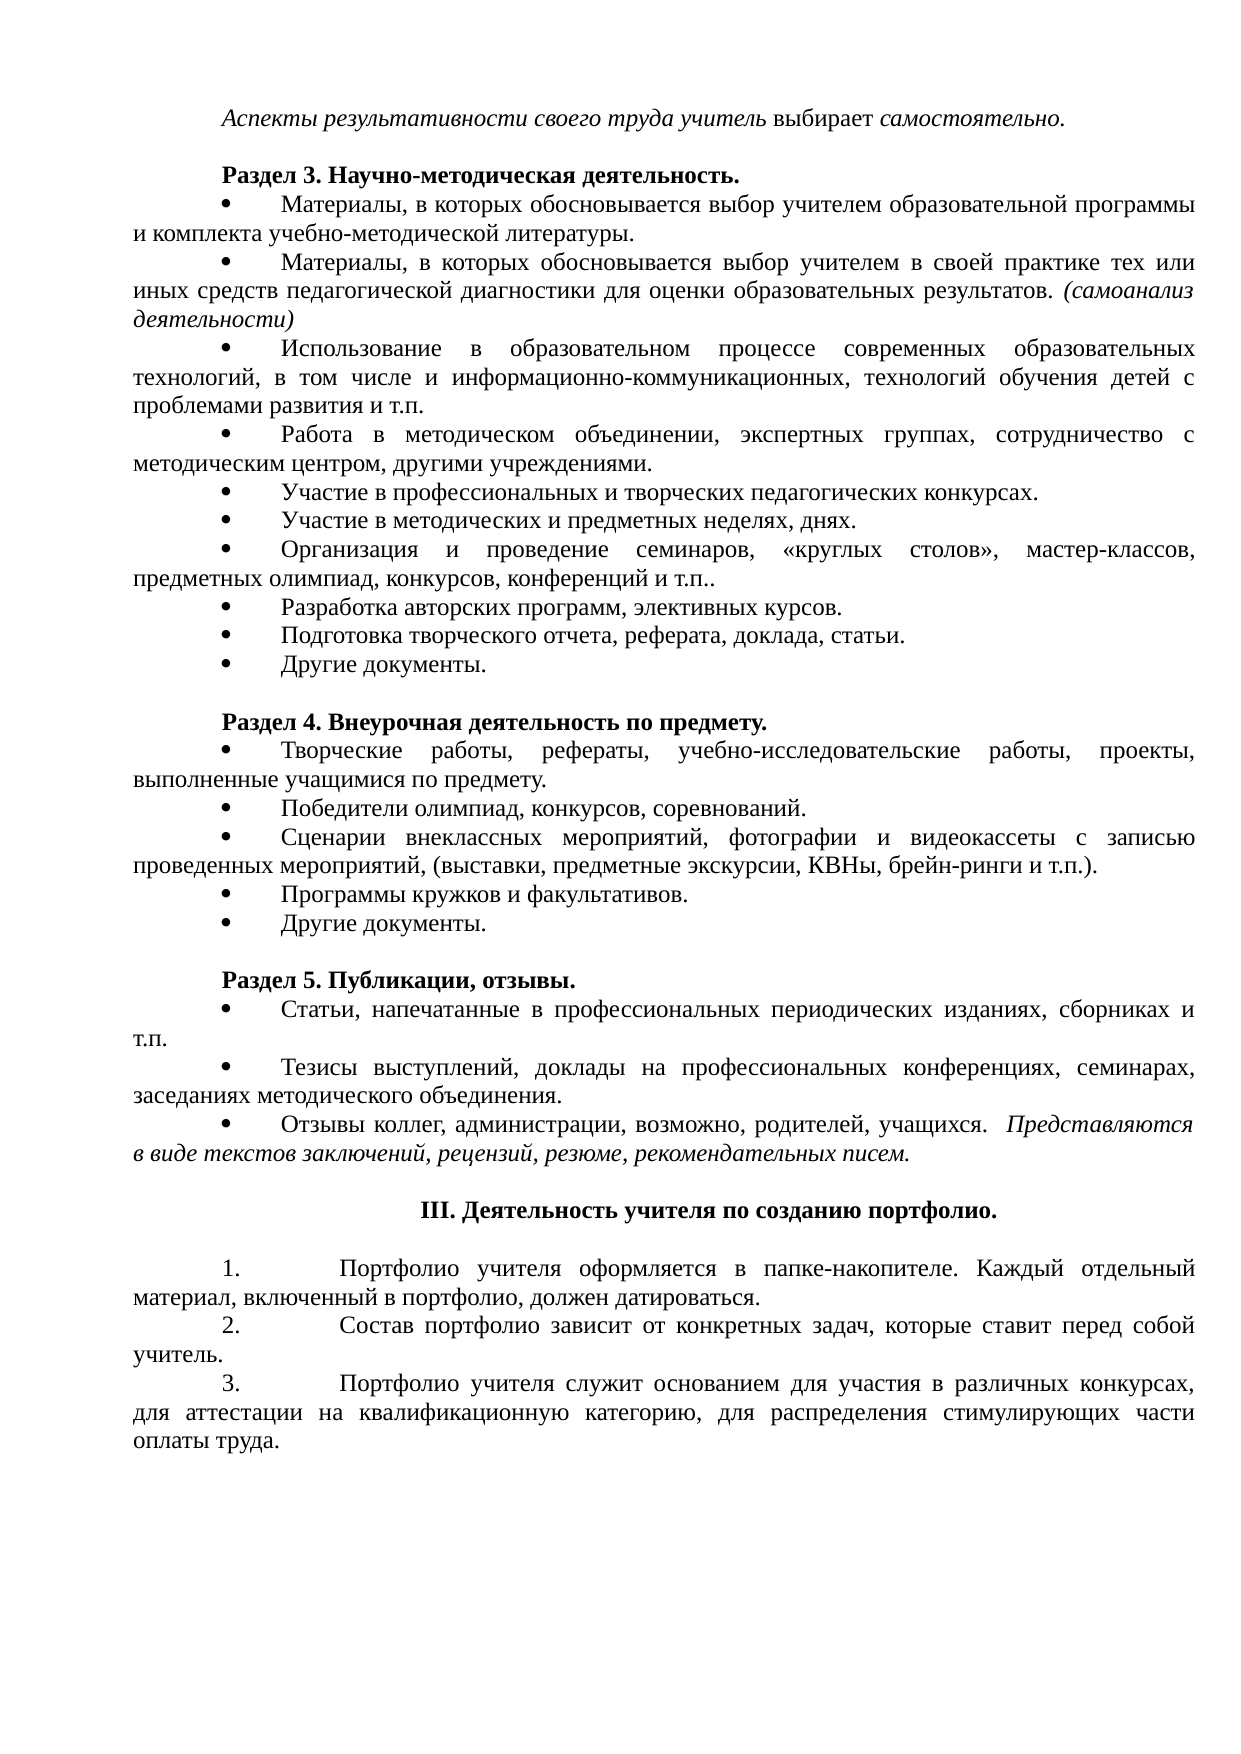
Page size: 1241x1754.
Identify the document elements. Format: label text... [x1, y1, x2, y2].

list Разработка авторских программ, элективных курсов. [133, 592, 1196, 620]
text Раздел 3. Научно-методическая деятельность. [133, 160, 1196, 189]
list Другие документы. [133, 649, 1196, 678]
list Использование в образовательном процессе современных образовательных технологий, в том числе и информационно-коммуникационных, технологий обучения детей с проблемами развития и т.п. [133, 333, 1196, 419]
list Сценарии внеклассных мероприятий, фотографии и видеокассеты с записью проведенных мероприятий, (выставки, предметные экскурсии, КВНы, брейн-ринги и т.п.). [133, 822, 1196, 879]
text Раздел 4. Внеурочная деятельность по предмету. [133, 707, 1196, 735]
list Участие в методических и предметных неделях, днях. [133, 505, 1196, 534]
list Программы кружков и факультативов. [133, 879, 1196, 908]
list Состав портфолио зависит от конкретных задач, которые ставит перед собой учитель. [133, 1310, 1196, 1368]
list Участие в профессиональных и творческих педагогических конкурсах. [133, 477, 1196, 505]
list Материалы, в которых обосновывается выбор учителем в своей практике тех или иных средств педагогической диагностики для оценки образовательных результатов. (самоанализ деятельности) [133, 247, 1196, 333]
list Работа в методическом объединении, экспертных группах, сотрудничество с методическим центром, другими учреждениями. [133, 419, 1196, 477]
list Подготовка творческого отчета, реферата, доклада, статьи. [133, 620, 1196, 649]
text Раздел 5. Публикации, отзывы. [133, 965, 1196, 994]
list Портфолио учителя оформляется в папке-накопителе. Каждый отдельный материал, включенный в портфолио, должен датироваться. [133, 1253, 1196, 1310]
list Портфолио учителя служит основанием для участия в различных конкурсах, для аттестации на квалификационную категорию, для распределения стимулирующих части оплаты труда. [133, 1368, 1196, 1454]
list Организация и проведение семинаров, «круглых столов», мастер-классов, предметных олимпиад, конкурсов, конференций и т.п.. [133, 534, 1196, 592]
text III. Деятельность учителя по созданию портфолио. [133, 1195, 1196, 1224]
list Творческие работы, рефераты, учебно-исследовательские работы, проекты, выполненные учащимися по предмету. [133, 735, 1196, 793]
list Другие документы. [133, 908, 1196, 937]
text Аспекты результативности своего труда учитель выбирает самостоятельно. [133, 103, 1196, 132]
list Победители олимпиад, конкурсов, соревнований. [133, 793, 1196, 822]
list Материалы, в которых обосновывается выбор учителем образовательной программы и комплекта учебно-методической литературы. [133, 189, 1196, 247]
list Тезисы выступлений, доклады на профессиональных конференциях, семинарах, заседаниях методического объединения. [133, 1052, 1196, 1109]
list Статьи, напечатанные в профессиональных периодических изданиях, сборниках и т.п. [133, 994, 1196, 1052]
list Отзывы коллег, администрации, возможно, родителей, учащихся. Представляются в виде текстов заключений, рецензий, резюме, рекомендательных писем. [133, 1109, 1196, 1167]
